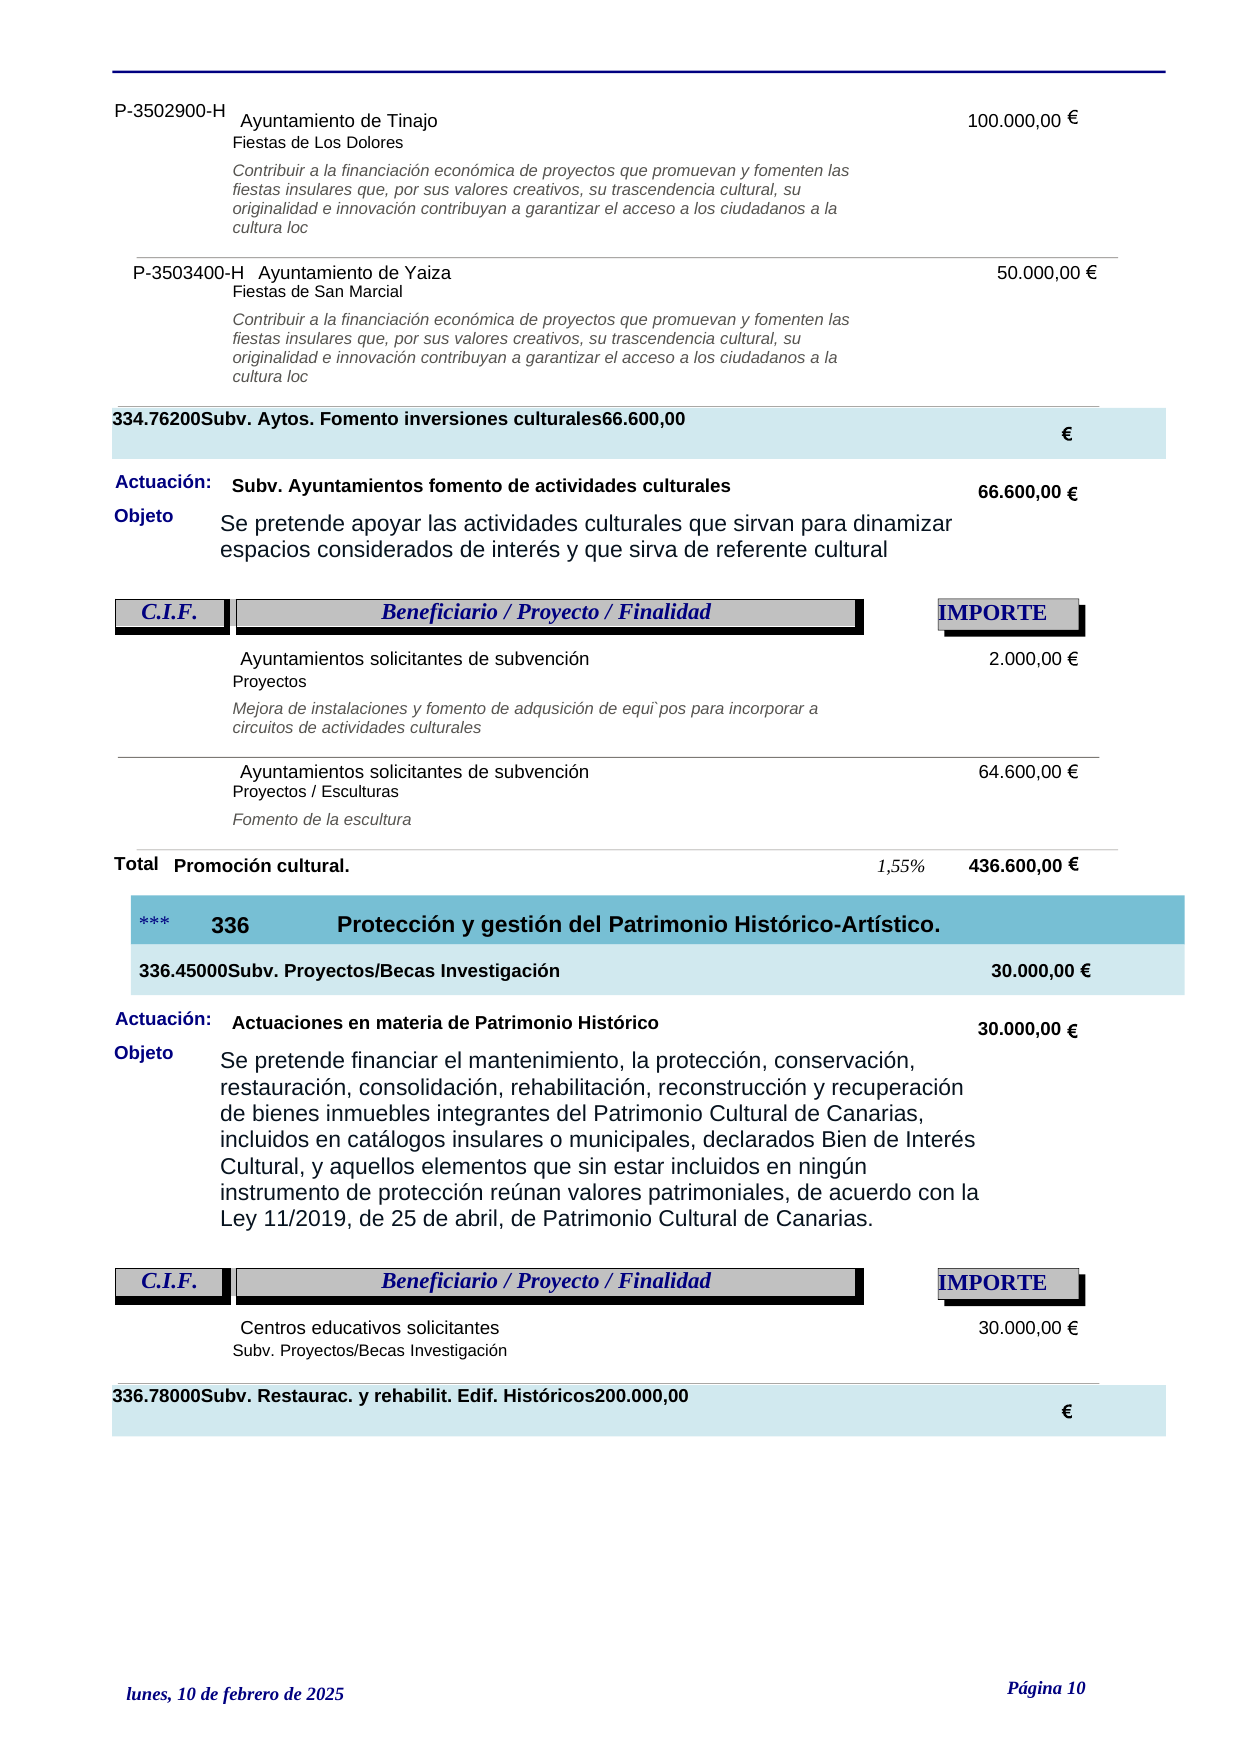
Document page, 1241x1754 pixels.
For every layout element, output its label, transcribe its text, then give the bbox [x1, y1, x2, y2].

text 1,55% 436.600,00 [877, 855, 1178, 877]
text Fiestas de Los Dolores [232, 133, 854, 152]
text Mejora de instalaciones y fomento de adqusición de equi`pos para incorporar a circuitos de actividades culturales [232, 699, 861, 737]
text Contribuir a la financiación económica de proyectos que promuevan y fomenten las fiestas insulares que, por sus valores creativos, su trascendencia cultural, su originalidad e innovación contribuyan a garantizar el acceso a los ciudadanos a la cultura loc [232, 161, 854, 237]
text Beneficiario / Proyecto / Finalidad [381, 600, 855, 605]
text 66.600,00 [978, 481, 1178, 502]
text 100.000,00 [967, 109, 1178, 131]
text Proyectos [232, 671, 1178, 691]
text Objeto Se pretende financiar el mantenimiento, la protección, conservación, restauración, consolidación, rehabilitación, reconstrucción y recuperación de bienes inmuebles integrantes del Patrimonio Cultural de Canarias, incluidos en catálogos insulares o municipales, declarados Bien de Interés Cultural, y aquellos elementos que sin estar incluidos en ningún instrumento de protección reúnan valores patrimoniales, de acuerdo con la Ley 11/2019, de 25 de abril, de Patrimonio Cultural de Canarias. [114, 1042, 981, 1232]
text Total [114, 853, 159, 874]
text Contribuir a la financiación económica de proyectos que promuevan y fomenten las fiestas insulares que, por sus valores creativos, su trascendencia cultural, su originalidad e innovación contribuyan a garantizar el acceso a los ciudadanos a la cultura loc [232, 309, 861, 386]
text Centros educativos solicitantes 30.000,00 [240, 1275, 1178, 1338]
text Subv. Proyectos/Becas Investigación [232, 1341, 1178, 1360]
text 30.000,00 [978, 1018, 1178, 1039]
text Actuaciones en materia de Patrimonio Histórico [232, 1012, 665, 1033]
text P-3502900-H [114, 99, 227, 121]
text Ayuntamientos solicitantes de subvención 2.000,00 [240, 605, 1178, 669]
text Proyectos / Esculturas [232, 753, 1178, 801]
text Fomento de la escultura [232, 809, 1178, 829]
text Beneficiario / Proyecto / Finalidad [381, 1269, 855, 1275]
text C.I.F. [141, 1269, 222, 1294]
text Actuación: [115, 471, 212, 492]
text Promoción cultural. [174, 855, 355, 877]
text Objeto Se pretende apoyar las actividades culturales que sirvan para dinamizar espacios considerados de interés y que sirva de referente cultural [114, 504, 953, 563]
text Actuación: [115, 1007, 212, 1029]
text Fiestas de San Marcial [232, 284, 1178, 301]
text Subv. Ayuntamientos fomento de actividades culturales [232, 475, 736, 496]
text C.I.F. [141, 600, 223, 625]
text Ayuntamiento de Tinajo [240, 109, 854, 131]
